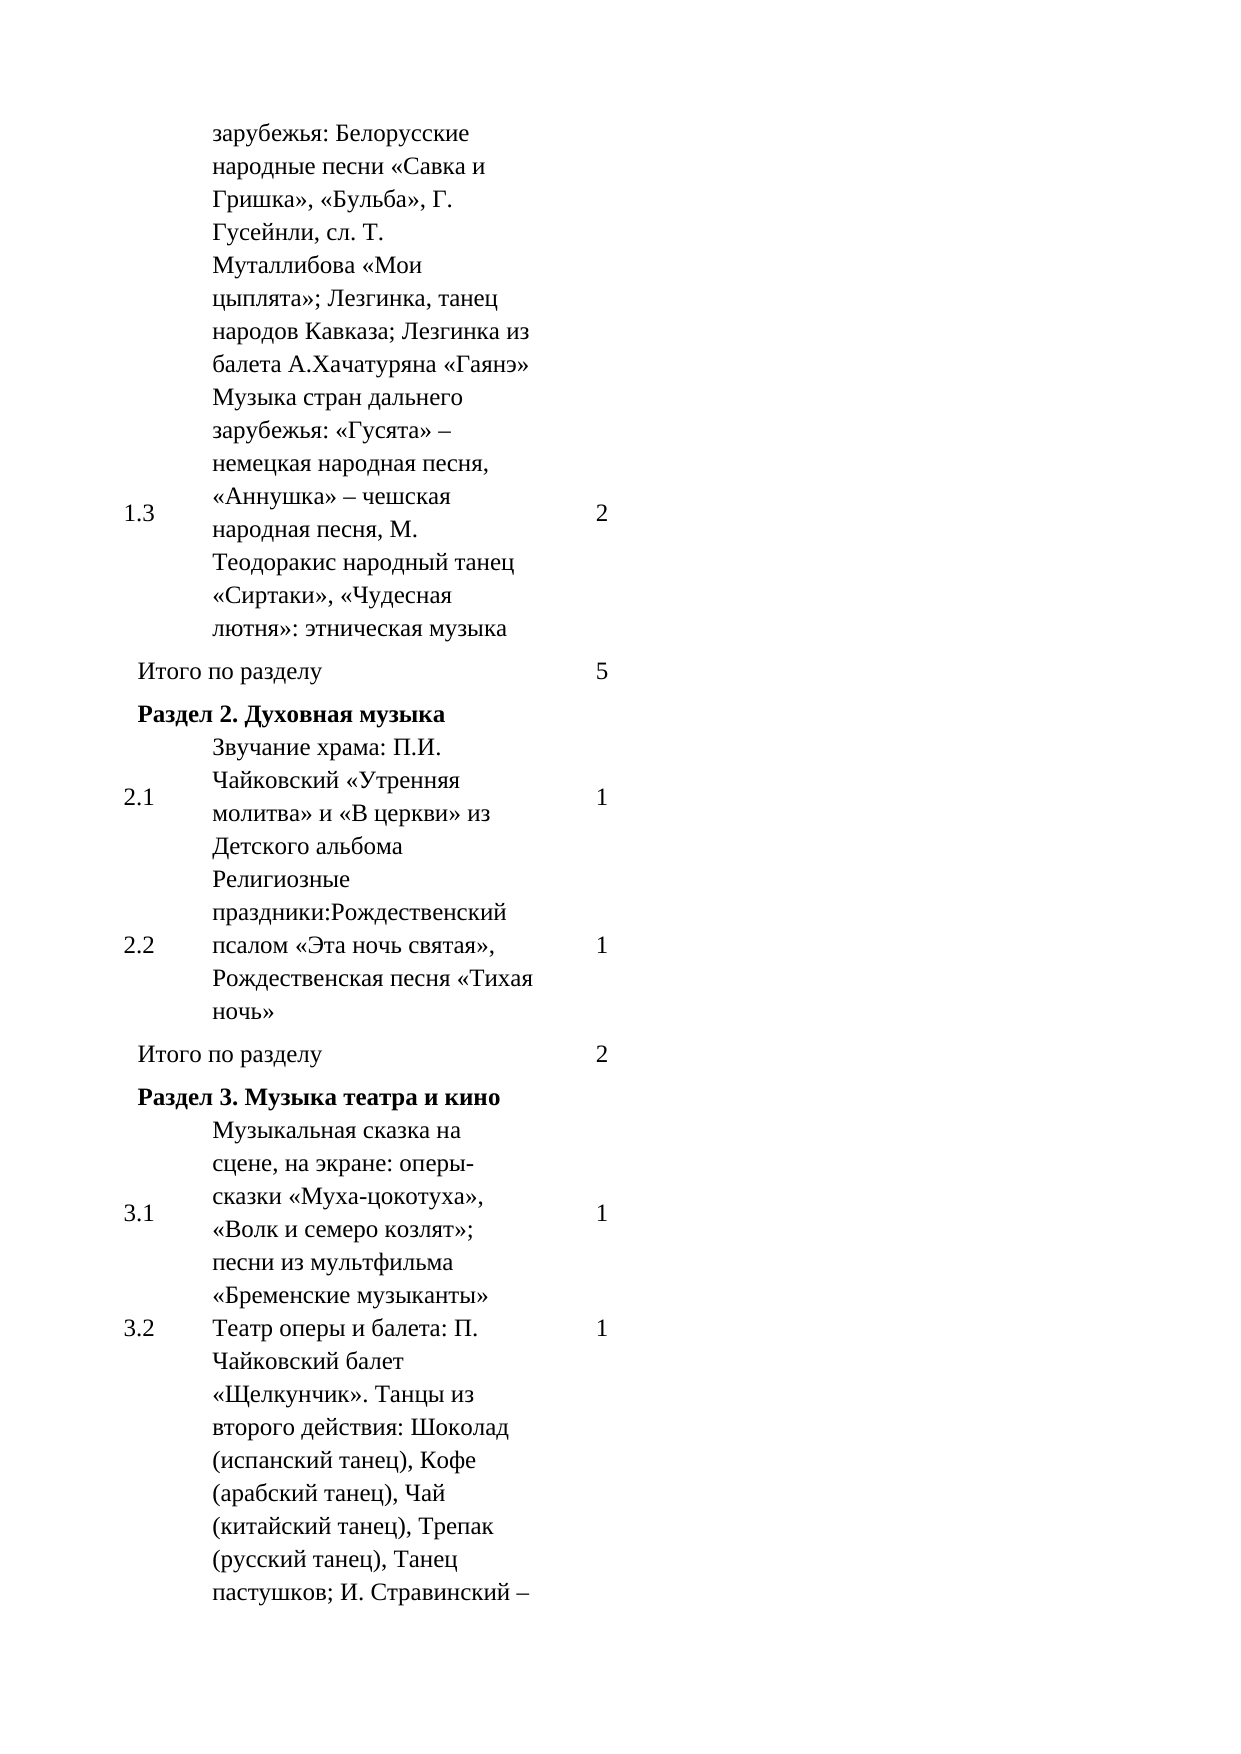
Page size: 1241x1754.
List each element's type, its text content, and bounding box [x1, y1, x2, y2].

table_cell 1 [538, 864, 651, 1029]
table_cell [118, 118, 193, 382]
table_cell [651, 1029, 1122, 1082]
table_cell 2.1 [118, 732, 193, 864]
table_cell [787, 1115, 927, 1313]
table_cell Раздел 3. Музыка театра и кино [118, 1082, 1122, 1115]
table_cell 1 [538, 1115, 651, 1313]
table_cell 5 [538, 646, 651, 699]
table_cell [651, 646, 1122, 699]
table_cell Театр оперы и балета: П. Чайковский балет «Щелкунчик». Танцы из второго действия: Шоколад (испанский танец), Кофе (арабский танец), Чай (китайский танец), Трепак (русский танец), Танец пастушков; И. Стравинский – [193, 1313, 538, 1606]
table_cell 1.3 [118, 382, 193, 646]
table_cell Религиозные праздники:Рождественский псалом «Эта ночь святая», Рождественская песня «Тихая ночь» [193, 864, 538, 1029]
table_cell Звучание храма: П.И. Чайковский «Утренняя молитва» и «В церкви» из Детского альбома [193, 732, 538, 864]
table_cell 1 [538, 1313, 651, 1606]
table_cell [787, 382, 927, 646]
table_cell [787, 118, 927, 382]
table_cell [927, 732, 1122, 864]
table_cell [651, 732, 787, 864]
table_cell [927, 382, 1122, 646]
table_cell Итого по разделу [118, 646, 538, 699]
table_cell Музыка стран дальнего зарубежья: «Гусята» – немецкая народная песня, «Аннушка» – чешская народная песня, М. Теодоракис народный танец «Сиртаки», «Чудесная лютня»: этническая музыка [193, 382, 538, 646]
table_cell [651, 1115, 787, 1313]
table_cell Музыкальная сказка на сцене, на экране: оперы-сказки «Муха-цокотуха», «Волк и семеро козлят»; песни из мультфильма «Бременские музыканты» [193, 1115, 538, 1313]
table_cell [787, 1313, 927, 1606]
table_cell [787, 864, 927, 1029]
table_cell 2 [538, 382, 651, 646]
table_cell 3.2 [118, 1313, 193, 1606]
table_cell 3.1 [118, 1115, 193, 1313]
table_cell [787, 732, 927, 864]
table_cell [927, 1313, 1122, 1606]
table_cell Раздел 2. Духовная музыка [118, 699, 1122, 732]
table_cell [651, 1313, 787, 1606]
table_cell 2 [538, 1029, 651, 1082]
table_cell Итого по разделу [118, 1029, 538, 1082]
table_cell [538, 118, 651, 382]
table_cell [927, 864, 1122, 1029]
table_cell [651, 118, 787, 382]
table_cell [651, 864, 787, 1029]
table_cell [651, 382, 787, 646]
table_cell 2.2 [118, 864, 193, 1029]
table_cell [927, 118, 1122, 382]
table_cell 1 [538, 732, 651, 864]
table_cell [927, 1115, 1122, 1313]
table_cell зарубежья: Белорусские народные песни «Савка и Гришка», «Бульба», Г. Гусейнли, сл. Т. Муталлибова «Мои цыплята»; Лезгинка, танец народов Кавказа; Лезгинка из балета А.Хачатуряна «Гаянэ» [193, 118, 538, 382]
